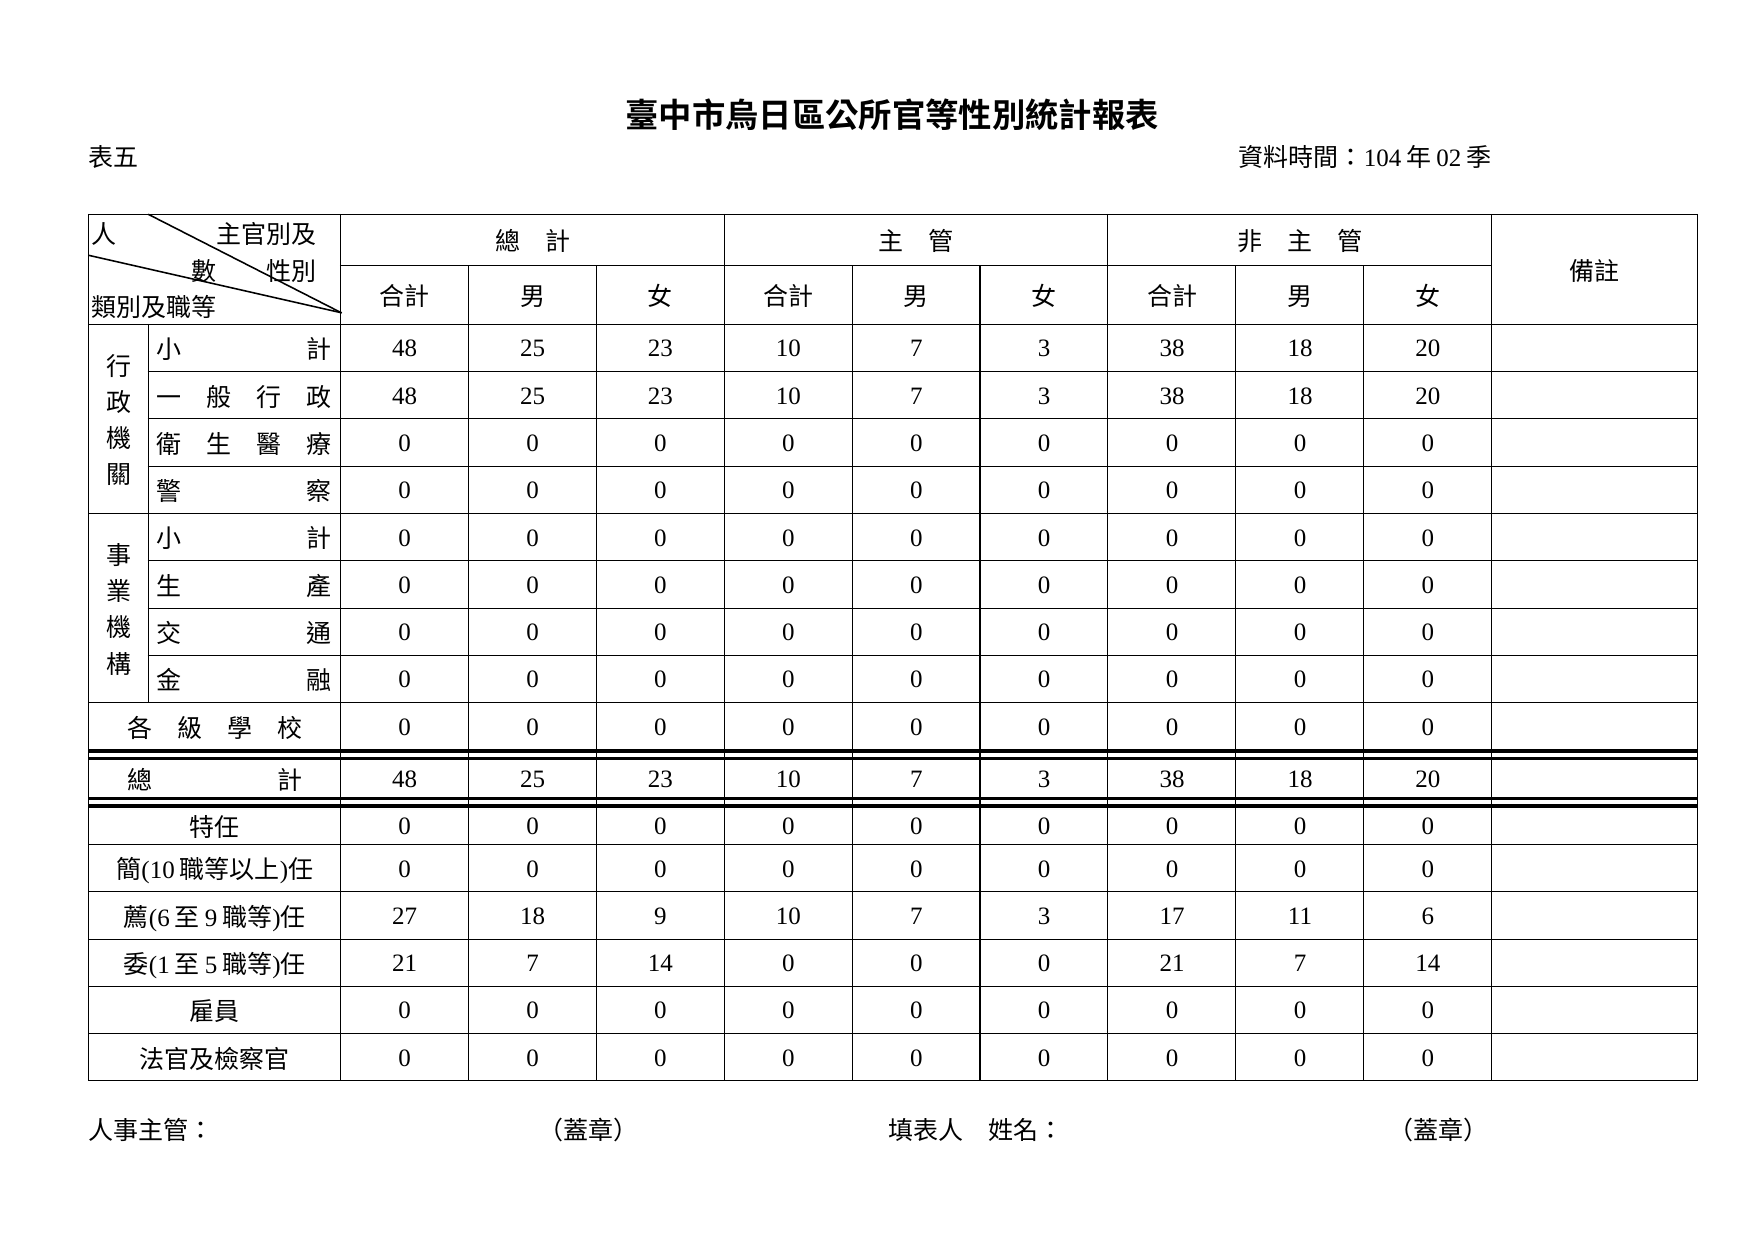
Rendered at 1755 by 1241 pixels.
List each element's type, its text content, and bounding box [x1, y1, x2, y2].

table_cell 48 [341, 325, 468, 371]
table_cell 雇員 [89, 987, 340, 1033]
table_cell 0 [725, 1034, 852, 1080]
table_cell [1492, 940, 1697, 986]
table_cell 女 [1364, 266, 1491, 324]
table_cell 10 [725, 372, 852, 418]
table_cell 特任 [89, 808, 340, 844]
table_cell 0 [1108, 808, 1235, 844]
table_cell 0 [981, 940, 1107, 986]
table_cell 0 [1364, 609, 1491, 655]
table_cell [1492, 808, 1697, 844]
table_header 人 主官別及 數 性別 類別及職等 [89, 215, 328, 308]
table_cell [981, 800, 1107, 804]
table_cell [1108, 753, 1235, 757]
table_cell 20 [1364, 760, 1491, 797]
table_cell 0 [1364, 467, 1491, 513]
table_cell 合計 [725, 266, 852, 324]
table_cell 0 [469, 987, 596, 1033]
table_cell [1492, 656, 1697, 702]
table_cell [725, 753, 852, 757]
table_cell [853, 800, 979, 804]
table_cell 0 [853, 419, 979, 466]
table_cell 生 產 [149, 561, 340, 607]
table_cell 0 [469, 561, 596, 607]
table_cell 0 [341, 514, 468, 560]
table_cell 9 [597, 892, 724, 938]
table_cell 事 業 機 構 [89, 514, 148, 702]
table_cell 0 [469, 514, 596, 560]
table_cell 0 [725, 808, 852, 844]
table_cell 交 通 [149, 609, 340, 655]
table_cell [1492, 325, 1697, 371]
table_cell 0 [725, 987, 852, 1033]
table_cell [1492, 845, 1697, 891]
table_cell 0 [1236, 1034, 1363, 1080]
table_cell 合計 [1108, 266, 1235, 324]
table_cell 0 [1236, 561, 1363, 607]
table_cell 0 [853, 845, 979, 891]
table_cell 0 [341, 609, 468, 655]
table_cell 0 [981, 467, 1107, 513]
table_cell 0 [597, 419, 724, 466]
table_cell 10 [725, 760, 852, 797]
table_cell 0 [981, 656, 1107, 702]
table_cell 0 [1364, 656, 1491, 702]
table_cell 0 [341, 987, 468, 1033]
table_cell 0 [597, 561, 724, 607]
table_cell [1492, 703, 1697, 749]
table_cell 0 [597, 656, 724, 702]
table_cell [89, 800, 340, 804]
table_cell 0 [1364, 561, 1491, 607]
table_cell 0 [981, 514, 1107, 560]
table_cell 0 [1108, 1034, 1235, 1080]
table_cell 0 [1364, 419, 1491, 466]
table_cell 0 [725, 561, 852, 607]
table_cell 0 [469, 609, 596, 655]
table_cell 0 [1108, 845, 1235, 891]
table_cell 0 [597, 1034, 724, 1080]
table_cell 0 [1108, 467, 1235, 513]
table_cell 18 [1236, 325, 1363, 371]
table_cell 0 [981, 703, 1107, 749]
table_cell 0 [1236, 808, 1363, 844]
table_cell [1492, 372, 1697, 418]
table_cell 男 [469, 266, 596, 324]
table_cell [1492, 892, 1697, 938]
table_cell [1492, 609, 1697, 655]
table_cell 0 [981, 845, 1107, 891]
table_cell 20 [1364, 372, 1491, 418]
table_cell [1236, 753, 1363, 757]
table_cell 38 [1108, 372, 1235, 418]
table_cell 0 [1108, 514, 1235, 560]
table_cell [341, 753, 468, 757]
table_cell 23 [597, 372, 724, 418]
table_cell 0 [597, 467, 724, 513]
table_cell 0 [469, 656, 596, 702]
table_header 人 主官別及 數 性別 類別及職等 [154, 215, 340, 310]
table_cell 21 [1108, 940, 1235, 986]
table_header 非 主 管 [1108, 215, 1491, 265]
table_cell 0 [981, 808, 1107, 844]
table_cell 10 [725, 325, 852, 371]
table_cell 0 [1108, 656, 1235, 702]
table_cell 0 [1236, 656, 1363, 702]
table_cell 薦(6至9職等)任 [89, 892, 340, 938]
table_cell 20 [1364, 325, 1491, 371]
table_cell 小 計 [149, 325, 340, 371]
table_header 備註 [1492, 215, 1697, 324]
table_cell 0 [341, 656, 468, 702]
table_cell 0 [725, 514, 852, 560]
table_cell 0 [1236, 703, 1363, 749]
text 人事主管： （蓋章） 填表人 姓名： （蓋章） [89, 1110, 1695, 1146]
table_cell [1492, 419, 1697, 466]
table_cell 一 般 行 政 [149, 372, 340, 418]
table_cell 0 [725, 419, 852, 466]
table_cell 委(1至5職等)任 [89, 940, 340, 986]
table_cell 17 [1108, 892, 1235, 938]
table_cell 0 [1236, 609, 1363, 655]
table_cell 0 [1108, 609, 1235, 655]
table_cell 14 [597, 940, 724, 986]
table_cell 14 [1364, 940, 1491, 986]
table_cell 18 [469, 892, 596, 938]
table_cell 18 [1236, 760, 1363, 797]
table_cell 0 [597, 514, 724, 560]
table_cell 3 [981, 892, 1107, 938]
table_cell 0 [597, 987, 724, 1033]
table_cell 0 [853, 987, 979, 1033]
table_header 主 管 [725, 215, 1107, 265]
table_cell 0 [981, 609, 1107, 655]
table_cell 0 [597, 703, 724, 749]
table_cell 25 [469, 372, 596, 418]
table_cell 0 [1364, 514, 1491, 560]
table_cell 0 [981, 1034, 1107, 1080]
table_cell 0 [853, 656, 979, 702]
table_cell 0 [1108, 561, 1235, 607]
table_cell 7 [853, 372, 979, 418]
table_cell 0 [341, 467, 468, 513]
table_cell [597, 753, 724, 757]
table_header 人 主官別及 數 性別 類別及職等 [89, 257, 340, 324]
table_cell 0 [1236, 845, 1363, 891]
table_cell 0 [853, 808, 979, 844]
table_cell 7 [853, 325, 979, 371]
table_cell [89, 753, 340, 757]
table_cell [469, 800, 596, 804]
table_cell 0 [597, 808, 724, 844]
table_cell 0 [469, 808, 596, 844]
table_cell 38 [1108, 760, 1235, 797]
table_cell 0 [853, 467, 979, 513]
table_cell [469, 753, 596, 757]
table_cell 27 [341, 892, 468, 938]
table_cell [1492, 1034, 1697, 1080]
table_cell 6 [1364, 892, 1491, 938]
table_cell 0 [341, 1034, 468, 1080]
table_cell 男 [853, 266, 979, 324]
table_cell 0 [1108, 703, 1235, 749]
table_cell [1492, 514, 1697, 560]
table_cell [597, 800, 724, 804]
table_cell 23 [597, 325, 724, 371]
table_cell 0 [597, 609, 724, 655]
table_cell 小 計 [149, 514, 340, 560]
table_cell 法官及檢察官 [89, 1034, 340, 1080]
table_cell [1492, 561, 1697, 607]
table_cell 0 [725, 845, 852, 891]
table_cell 0 [725, 609, 852, 655]
table_cell 女 [981, 266, 1107, 324]
table_cell 合計 [341, 266, 468, 324]
table_cell 0 [1364, 703, 1491, 749]
table_cell [981, 753, 1107, 757]
table_cell 0 [981, 987, 1107, 1033]
table_cell 0 [341, 419, 468, 466]
table_cell 0 [1236, 467, 1363, 513]
table_cell 衛 生 醫 療 [149, 419, 340, 466]
table_cell [1492, 987, 1697, 1033]
table_cell 7 [853, 760, 979, 797]
table_cell [1364, 800, 1491, 804]
table_cell 18 [1236, 372, 1363, 418]
table_cell [1492, 800, 1697, 804]
table_cell 0 [341, 845, 468, 891]
table_cell 0 [1364, 1034, 1491, 1080]
table_cell [725, 800, 852, 804]
table_cell 0 [1108, 987, 1235, 1033]
table_cell 0 [853, 561, 979, 607]
table_cell 0 [853, 514, 979, 560]
table_cell 48 [341, 372, 468, 418]
table_cell 0 [853, 609, 979, 655]
table_cell 0 [341, 808, 468, 844]
table_cell [1492, 753, 1697, 757]
table_cell 0 [469, 703, 596, 749]
table_cell 7 [1236, 940, 1363, 986]
table_cell [1492, 467, 1697, 513]
table_cell [853, 753, 979, 757]
table_cell 0 [1364, 845, 1491, 891]
table_cell 0 [1236, 419, 1363, 466]
table_cell 38 [1108, 325, 1235, 371]
table_cell 0 [981, 561, 1107, 607]
table_cell 0 [1364, 808, 1491, 844]
table_cell 0 [1364, 987, 1491, 1033]
table_cell 21 [341, 940, 468, 986]
table_cell 0 [981, 419, 1107, 466]
text 表五 資料時間：104年02季 [89, 137, 1695, 173]
table_cell 0 [1108, 419, 1235, 466]
table_cell 7 [469, 940, 596, 986]
table_cell 0 [853, 1034, 979, 1080]
table_cell 3 [981, 325, 1107, 371]
table_cell 25 [469, 325, 596, 371]
table_cell 簡(10職等以上)任 [89, 845, 340, 891]
table_cell 總 計 [89, 760, 340, 797]
table_cell 0 [725, 656, 852, 702]
table_cell 0 [853, 940, 979, 986]
table_cell 3 [981, 372, 1107, 418]
table_cell 3 [981, 760, 1107, 797]
table_cell [1492, 760, 1697, 797]
table_cell [1364, 753, 1491, 757]
table_cell 0 [469, 467, 596, 513]
table_cell 0 [853, 703, 979, 749]
table_cell 11 [1236, 892, 1363, 938]
table_cell [1108, 800, 1235, 804]
table_cell 行 政 機 關 [89, 325, 148, 513]
table_cell 23 [597, 760, 724, 797]
table_cell 女 [597, 266, 724, 324]
table_cell 25 [469, 760, 596, 797]
table_cell 0 [597, 845, 724, 891]
table_cell 金 融 [149, 656, 340, 702]
table_header 總 計 [341, 215, 724, 265]
table_cell 警 察 [149, 467, 340, 513]
table_cell 48 [341, 760, 468, 797]
table_cell [341, 800, 468, 804]
table_cell 0 [341, 561, 468, 607]
table_cell 0 [469, 845, 596, 891]
table_cell 男 [1236, 266, 1363, 324]
table_cell 10 [725, 892, 852, 938]
table_cell 0 [725, 940, 852, 986]
table_cell 0 [469, 1034, 596, 1080]
table_cell 各 級 學 校 [89, 703, 340, 749]
table_cell 0 [725, 467, 852, 513]
table_cell 0 [341, 703, 468, 749]
table_cell [1236, 800, 1363, 804]
table_cell 0 [725, 703, 852, 749]
table_cell 7 [853, 892, 979, 938]
table_cell 0 [1236, 514, 1363, 560]
table_cell 0 [1236, 987, 1363, 1033]
text 臺中市烏日區公所官等性別統計報表 [89, 89, 1695, 137]
table_cell 0 [469, 419, 596, 466]
